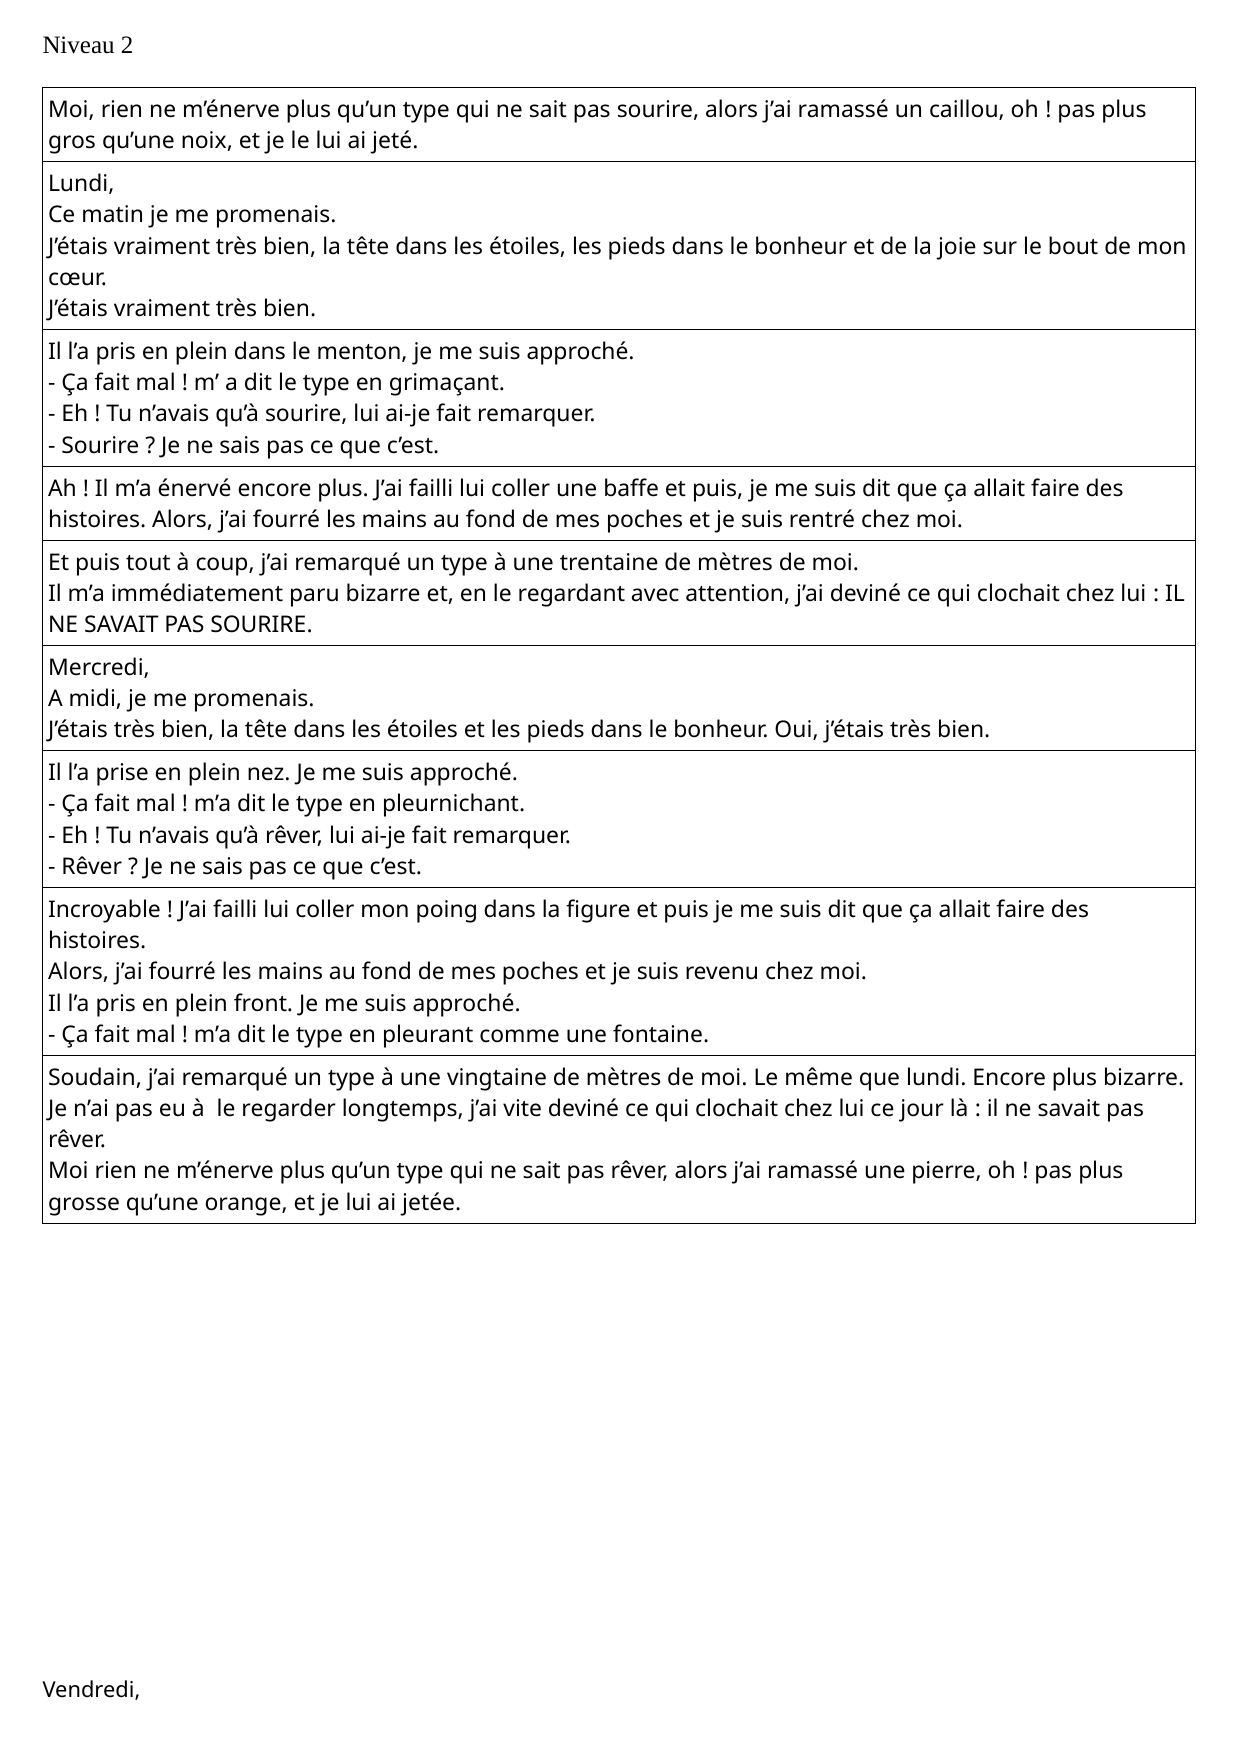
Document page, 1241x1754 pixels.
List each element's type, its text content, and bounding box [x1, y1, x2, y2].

table_cell Soudain, j’ai remarqué un type à une vingtaine de mètres de moi. Le même que lundi. Encore plus bizarre. Je n’ai pas eu à le regarder longtemps, j’ai vite deviné ce qui clochait chez lui ce jour là : il ne savait pas rêver. Moi rien ne m’énerve plus qu’un type qui ne sait pas rêver, alors j’ai ramassé une pierre, oh ! pas plus grosse qu’une orange, et je lui ai jetée. [43, 1056, 1195, 1222]
text Niveau 2 [42, 30, 1195, 58]
text Vendredi, [42, 1674, 1195, 1704]
table_cell Il l’a pris en plein dans le menton, je me suis approché. - Ça fait mal ! m’ a dit le type en grimaçant. - Eh ! Tu n’avais qu’à sourire, lui ai-je fait remarquer. - Sourire ? Je ne sais pas ce que c’est. [43, 330, 1195, 466]
table_cell Ah ! Il m’a énervé encore plus. J’ai failli lui coller une baffe et puis, je me suis dit que ça allait faire des histoires. Alors, j’ai fourré les mains au fond de mes poches et je suis rentré chez moi. [43, 467, 1195, 540]
table_header Moi, rien ne m’énerve plus qu’un type qui ne sait pas sourire, alors j’ai ramassé un caillou, oh ! pas plus gros qu’une noix, et je le lui ai jeté. [43, 88, 1195, 161]
table_cell Lundi, Ce matin je me promenais. J’étais vraiment très bien, la tête dans les étoiles, les pieds dans le bonheur et de la joie sur le bout de mon cœur. J’étais vraiment très bien. [43, 162, 1195, 329]
table_cell Et puis tout à coup, j’ai remarqué un type à une trentaine de mètres de moi. Il m’a immédiatement paru bizarre et, en le regardant avec attention, j’ai deviné ce qui clochait chez lui : IL NE SAVAIT PAS SOURIRE. [43, 541, 1195, 645]
table_cell Mercredi, A midi, je me promenais. J’étais très bien, la tête dans les étoiles et les pieds dans le bonheur. Oui, j’étais très bien. [43, 646, 1195, 750]
table_cell Incroyable ! J’ai failli lui coller mon poing dans la figure et puis je me suis dit que ça allait faire des histoires. Alors, j’ai fourré les mains au fond de mes poches et je suis revenu chez moi. Il l’a pris en plein front. Je me suis approché. - Ça fait mal ! m’a dit le type en pleurant comme une fontaine. [43, 888, 1195, 1055]
table_cell Il l’a prise en plein nez. Je me suis approché. - Ça fait mal ! m’a dit le type en pleurnichant. - Eh ! Tu n’avais qu’à rêver, lui ai-je fait remarquer. - Rêver ? Je ne sais pas ce que c’est. [43, 751, 1195, 887]
